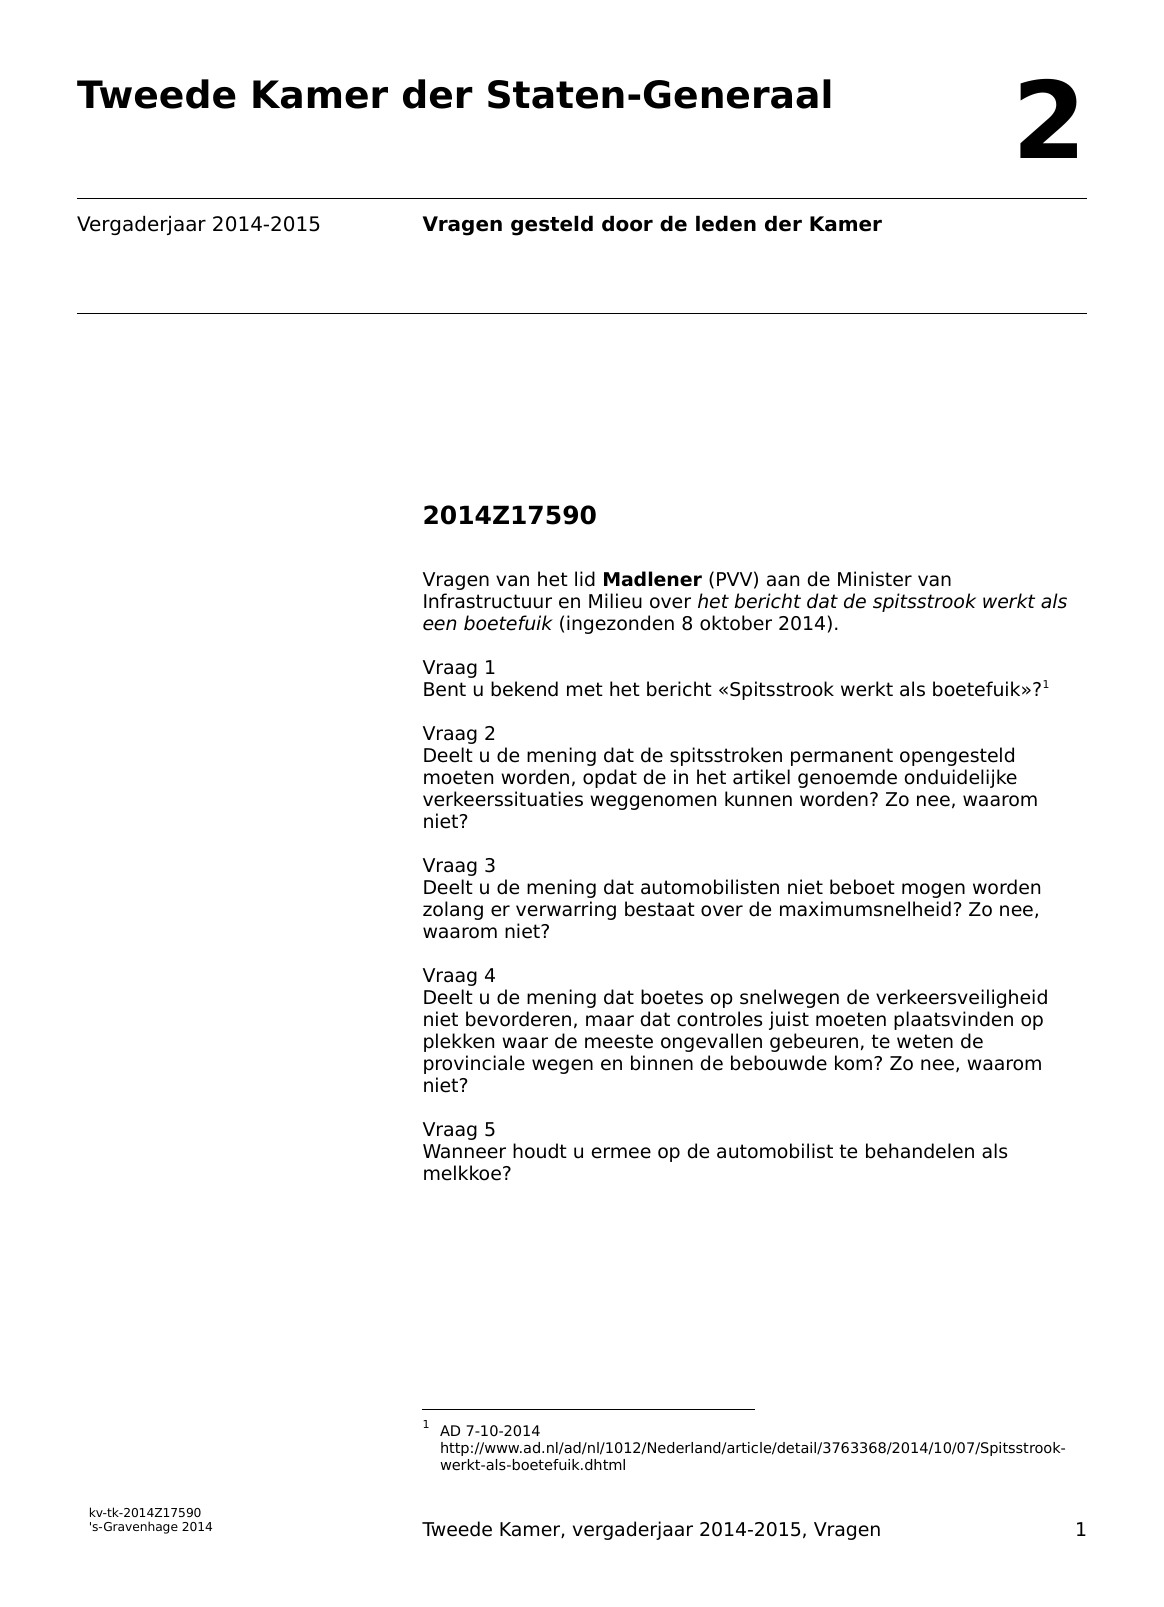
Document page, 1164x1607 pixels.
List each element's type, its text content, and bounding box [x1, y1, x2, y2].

text Vraag 3 [422, 855, 1087, 877]
text AD 7-10-2014 http://www.ad.nl/ad/nl/1012/Nederland/article/detail/3763368/2014/10/07/Spitsstrook-werkt-als-boetefuik.dhtml [422, 1418, 1087, 1474]
table_cell Vergaderjaar 2014-2015 [77, 199, 422, 313]
text Wanneer houdt u ermee op de automobilist te behandelen als melkkoe? [422, 1141, 1087, 1185]
text Deelt u de mening dat de spitsstroken permanent opengesteld moeten worden, opdat de in het artikel genoemde onduidelijke verkeerssituaties weggenomen kunnen worden? Zo nee, waarom niet? [422, 745, 1087, 833]
text 's-Gravenhage 2014 [88, 1520, 323, 1534]
text kv-tk-2014Z17590 [88, 1506, 323, 1520]
text Vragen van het lid Madlener (PVV) aan de Minister van Infrastructuur en Milieu over het bericht dat de spitsstrook werkt als een boetefuik (ingezonden 8 oktober 2014). [422, 569, 1087, 635]
text Vraag 2 [422, 723, 1087, 745]
table_header 2 [886, 59, 1087, 198]
text Vraag 5 [422, 1119, 1087, 1141]
text 2014Z17590 [422, 501, 1087, 531]
text Bent u bekend met het bericht «Spitsstrook werkt als boetefuik»? [422, 679, 1087, 701]
text Deelt u de mening dat automobilisten niet beboet mogen worden zolang er verwarring bestaat over de maximumsnelheid? Zo nee, waarom niet? [422, 877, 1087, 943]
table_cell Vragen gesteld door de leden der Kamer [422, 199, 1087, 313]
text Vraag 1 [422, 657, 1087, 679]
table_header Tweede Kamer der Staten-Generaal [77, 59, 886, 198]
text Deelt u de mening dat boetes op snelwegen de verkeersveiligheid niet bevorderen, maar dat controles juist moeten plaatsvinden op plekken waar de meeste ongevallen gebeuren, te weten de provinciale wegen en binnen de bebouwde kom? Zo nee, waarom niet? [422, 987, 1087, 1097]
text Vraag 4 [422, 965, 1087, 987]
